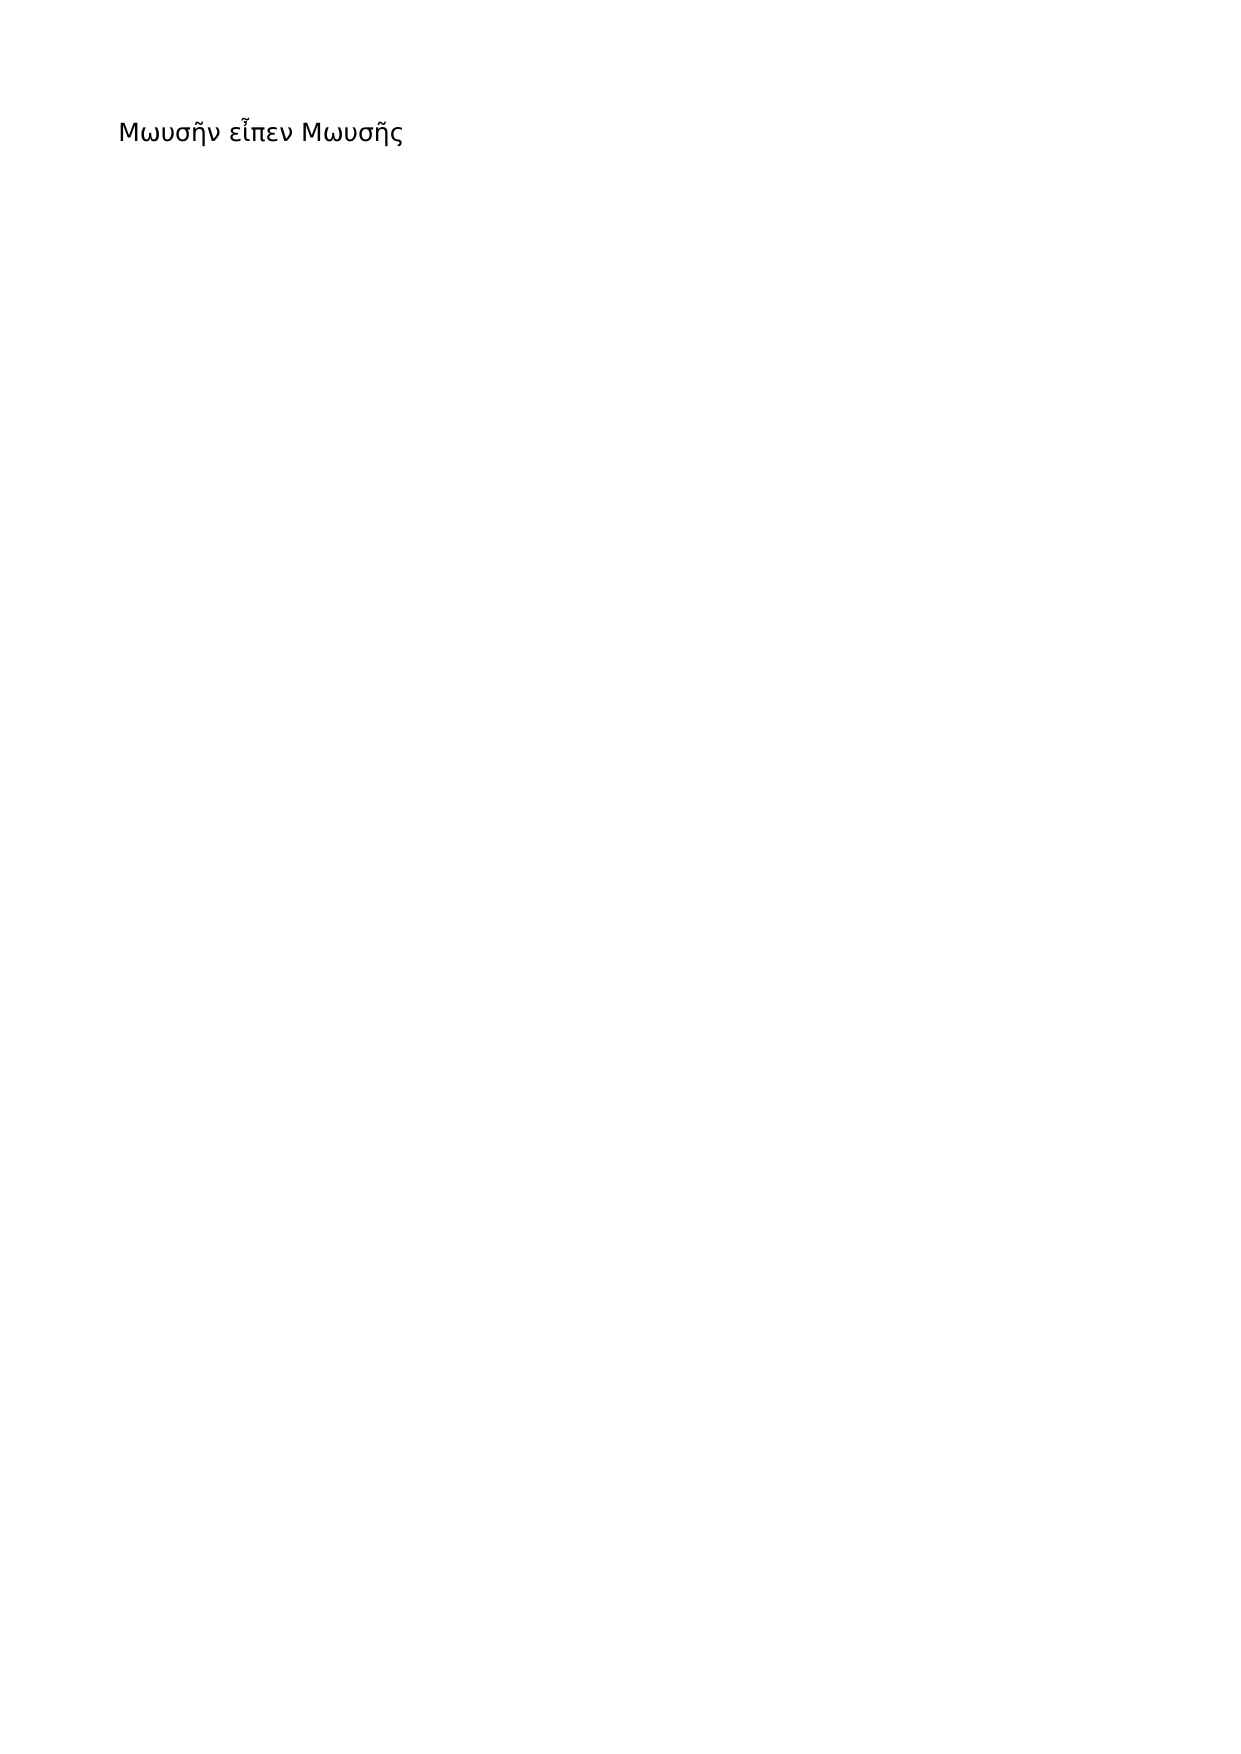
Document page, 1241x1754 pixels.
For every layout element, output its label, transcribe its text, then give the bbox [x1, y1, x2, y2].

text Μωυσῆν εἶπεν Μωυσῆς [118, 118, 1122, 147]
